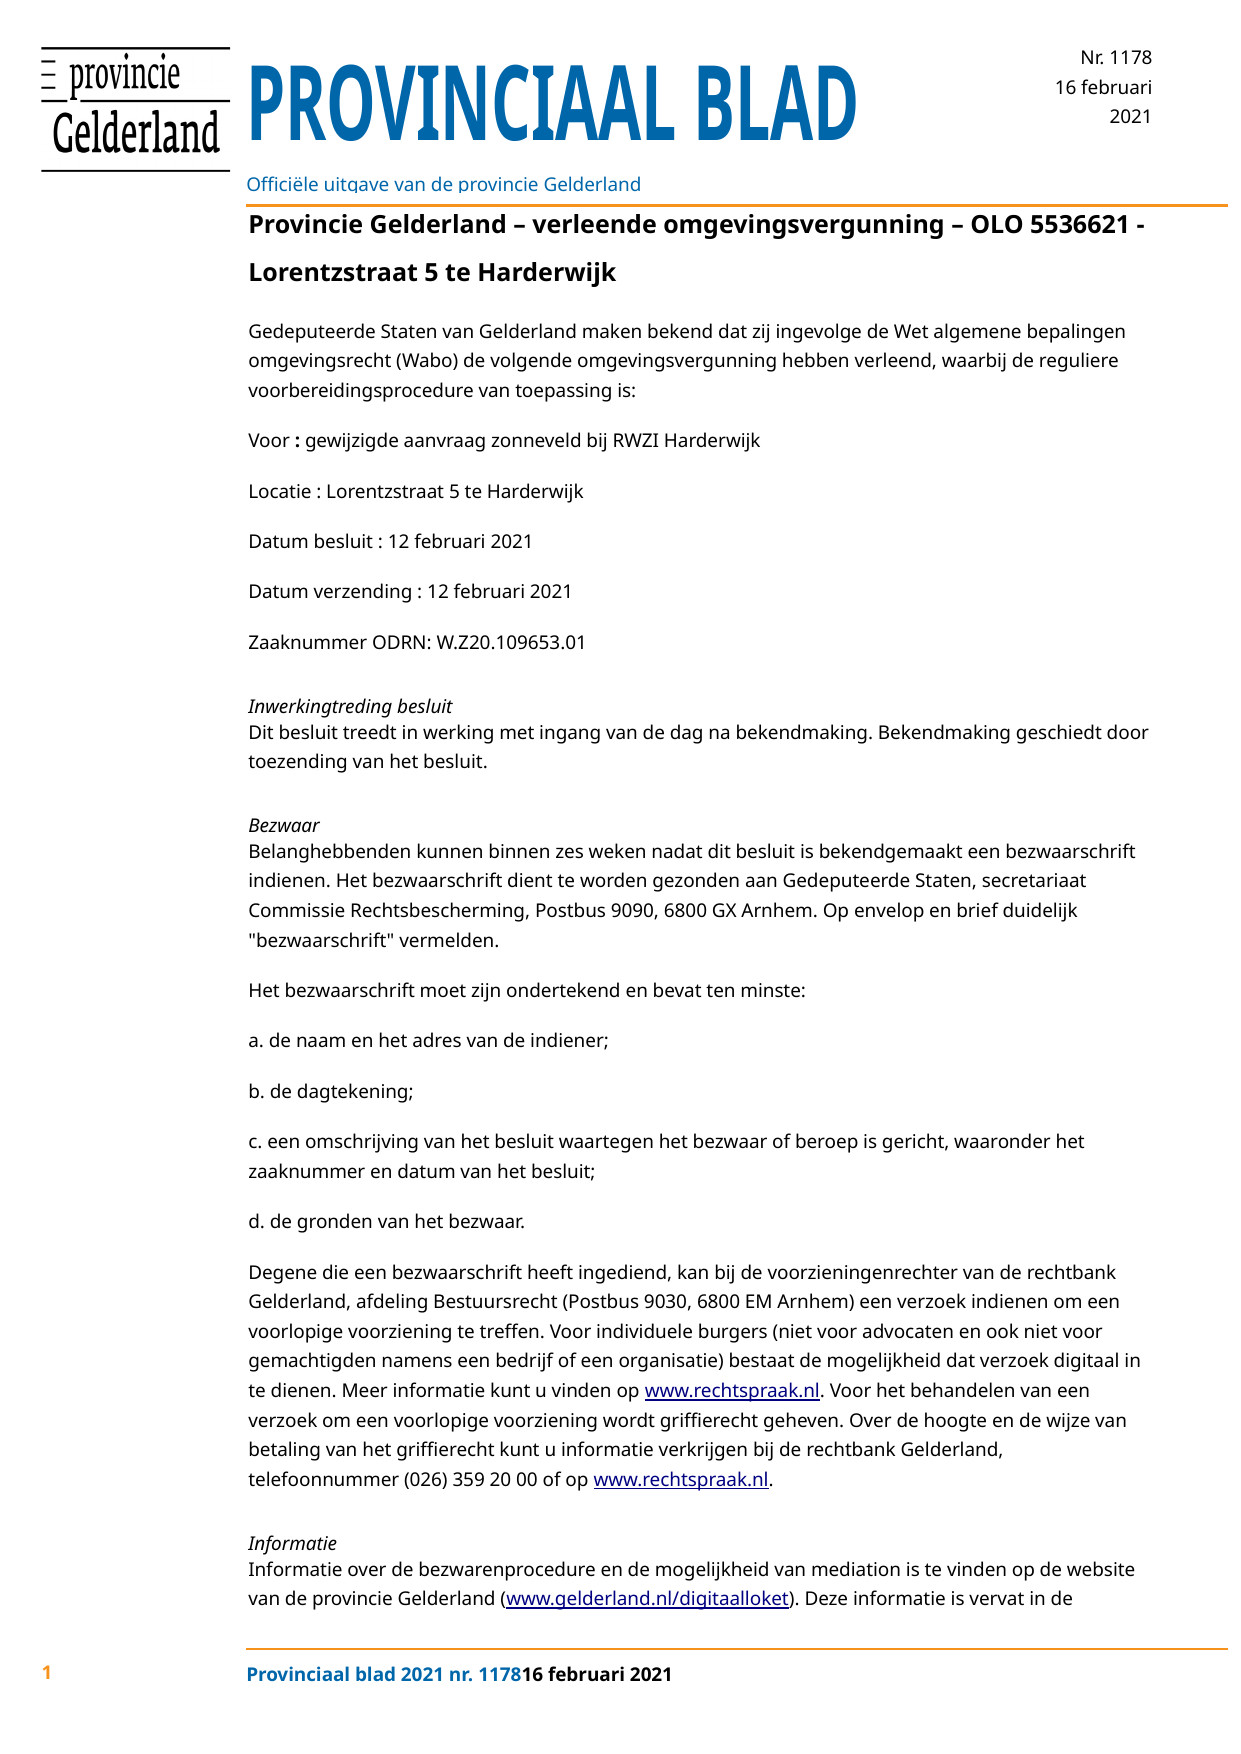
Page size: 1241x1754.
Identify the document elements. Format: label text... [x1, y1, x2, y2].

text Informatie over de bezwarenprocedure en de mogelijkheid van mediation is te vinden op de website van de provincie Gelderland (www.gelderland.nl/digitaalloket). Deze informatie is vervat in de [248, 1556, 1152, 1611]
text Degene die een bezwaarschrift heeft ingediend, kan bij de voorzieningenrechter van de rechtbank Gelderland, afdeling Bestuursrecht (Postbus 9030, 6800 EM Arnhem) een verzoek indienen om een voorlopige voorziening te treffen. Voor individuele burgers (niet voor advocaten en ook niet voor gemachtigden namens een bedrijf of een organisatie) bestaat de mogelijkheid dat verzoek digitaal in te dienen. Meer informatie kunt u vinden op www.rechtspraak.nl. Voor het behandelen van een verzoek om een voorlopige voorziening wordt griffierecht geheven. Over de hoogte en de wijze van betaling van het griffierecht kunt u informatie verkrijgen bij de rechtbank Gelderland, telefoonnummer (026) 359 20 00 of op www.rechtspraak.nl. [248, 1259, 1152, 1492]
picture [41, 47, 231, 172]
text Voor : gewijzigde aanvraag zonneveld bij RWZI Harderwijk [248, 427, 1152, 453]
text b. de dagtekening; [248, 1078, 1152, 1104]
text Datum besluit : 12 februari 2021 [248, 528, 1152, 554]
text a. de naam en het adres van de indiener; [248, 1028, 1152, 1053]
text Gedeputeerde Staten van Gelderland maken bekend dat zij ingevolge de Wet algemene bepalingen omgevingsrecht (Wabo) de volgende omgevingsvergunning hebben verleend, waarbij de reguliere voorbereidingsprocedure van toepassing is: [248, 318, 1152, 403]
text Zaaknummer ODRN: W.Z20.109653.01 [248, 629, 1152, 655]
text Het bezwaarschrift moet zijn ondertekend en bevat ten minste: [248, 977, 1152, 1003]
text Dit besluit treedt in werking met ingang van de dag na bekendmaking. Bekendmaking geschiedt door toezending van het besluit. [248, 719, 1152, 774]
text Informatie [248, 1530, 1152, 1556]
text Provincie Gelderland – verleende omgevingsvergunning – OLO 5536621 - Lorentzstraat 5 te Harderwijk [248, 207, 1152, 288]
text Datum verzending : 12 februari 2021 [248, 579, 1152, 604]
text Inwerkingtreding besluit [248, 693, 1152, 719]
text c. een omschrijving van het besluit waartegen het bezwaar of beroep is gericht, waaronder het zaaknummer en datum van het besluit; [248, 1128, 1152, 1184]
text d. de gronden van het bezwaar. [248, 1208, 1152, 1234]
text Belanghebbenden kunnen binnen zes weken nadat dit besluit is bekendgemaakt een bezwaarschrift indienen. Het bezwaarschrift dient te worden gezonden aan Gedeputeerde Staten, secretariaat Commissie Rechtsbescherming, Postbus 9090, 6800 GX Arnhem. Op envelop en brief duidelijk "bezwaarschrift" vermelden. [248, 838, 1152, 953]
text Locatie : Lorentzstraat 5 te Harderwijk [248, 478, 1152, 504]
text Bezwaar [248, 812, 1152, 838]
